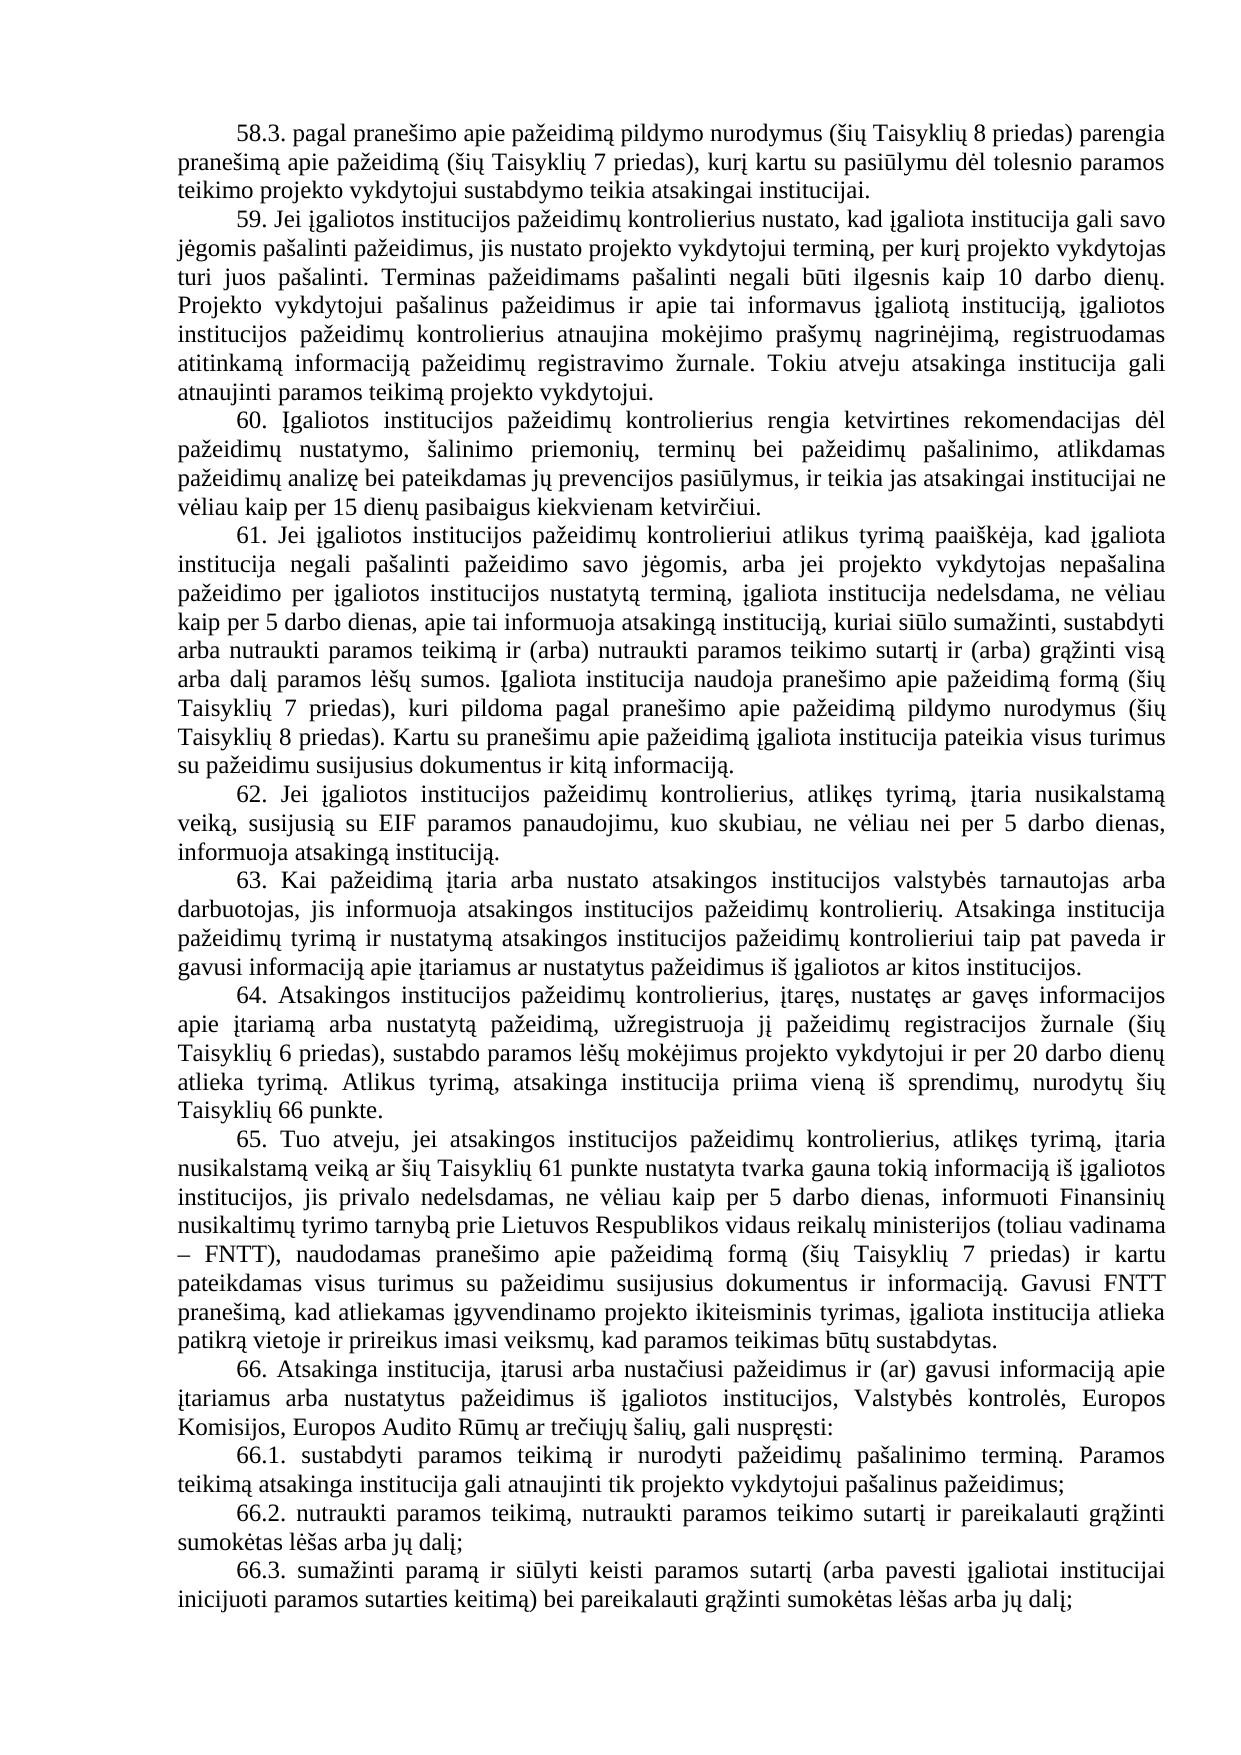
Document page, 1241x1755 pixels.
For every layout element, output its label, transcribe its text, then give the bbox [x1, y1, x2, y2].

text 66.1. sustabdyti paramos teikimą ir nurodyti pažeidimų pašalinimo terminą. Paramos teikimą atsakinga institucija gali atnaujinti tik projekto vykdytojui pašalinus pažeidimus; [177, 1441, 1166, 1498]
text 60. Įgaliotos institucijos pažeidimų kontrolierius rengia ketvirtines rekomendacijas dėl pažeidimų nustatymo, šalinimo priemonių, terminų bei pažeidimų pašalinimo, atlikdamas pažeidimų analizę bei pateikdamas jų prevencijos pasiūlymus, ir teikia jas atsakingai institucijai ne vėliau kaip per 15 dienų pasibaigus kiekvienam ketvirčiui. [177, 406, 1166, 521]
text 62. Jei įgaliotos institucijos pažeidimų kontrolierius, atlikęs tyrimą, įtaria nusikalstamą veiką, susijusią su EIF paramos panaudojimu, kuo skubiau, ne vėliau nei per 5 darbo dienas, informuoja atsakingą instituciją. [177, 779, 1166, 866]
text 66.2. nutraukti paramos teikimą, nutraukti paramos teikimo sutartį ir pareikalauti grąžinti sumokėtas lėšas arba jų dalį; [177, 1498, 1166, 1556]
text 59. Jei įgaliotos institucijos pažeidimų kontrolierius nustato, kad įgaliota institucija gali savo jėgomis pašalinti pažeidimus, jis nustato projekto vykdytojui terminą, per kurį projekto vykdytojas turi juos pašalinti. Terminas pažeidimams pašalinti negali būti ilgesnis kaip 10 darbo dienų. Projekto vykdytojui pašalinus pažeidimus ir apie tai informavus įgaliotą instituciją, įgaliotos institucijos pažeidimų kontrolierius atnaujina mokėjimo prašymų nagrinėjimą, registruodamas atitinkamą informaciją pažeidimų registravimo žurnale. Tokiu atveju atsakinga institucija gali atnaujinti paramos teikimą projekto vykdytojui. [177, 204, 1166, 406]
text 66.3. sumažinti paramą ir siūlyti keisti paramos sutartį (arba pavesti įgaliotai institucijai inicijuoti paramos sutarties keitimą) bei pareikalauti grąžinti sumokėtas lėšas arba jų dalį; [177, 1556, 1166, 1613]
text 64. Atsakingos institucijos pažeidimų kontrolierius, įtaręs, nustatęs ar gavęs informacijos apie įtariamą arba nustatytą pažeidimą, užregistruoja jį pažeidimų registracijos žurnale (šių Taisyklių 6 priedas), sustabdo paramos lėšų mokėjimus projekto vykdytojui ir per 20 darbo dienų atlieka tyrimą. Atlikus tyrimą, atsakinga institucija priima vieną iš sprendimų, nurodytų šių Taisyklių 66 punkte. [177, 981, 1166, 1124]
text 66. Atsakinga institucija, įtarusi arba nustačiusi pažeidimus ir (ar) gavusi informaciją apie įtariamus arba nustatytus pažeidimus iš įgaliotos institucijos, Valstybės kontrolės, Europos Komisijos, Europos Audito Rūmų ar trečiųjų šalių, gali nuspręsti: [177, 1354, 1166, 1441]
text 58.3. pagal pranešimo apie pažeidimą pildymo nurodymus (šių Taisyklių 8 priedas) parengia pranešimą apie pažeidimą (šių Taisyklių 7 priedas), kurį kartu su pasiūlymu dėl tolesnio paramos teikimo projekto vykdytojui sustabdymo teikia atsakingai institucijai. [177, 118, 1166, 204]
text 65. Tuo atveju, jei atsakingos institucijos pažeidimų kontrolierius, atlikęs tyrimą, įtaria nusikalstamą veiką ar šių Taisyklių 61 punkte nustatyta tvarka gauna tokią informaciją iš įgaliotos institucijos, jis privalo nedelsdamas, ne vėliau kaip per 5 darbo dienas, informuoti Finansinių nusikaltimų tyrimo tarnybą prie Lietuvos Respublikos vidaus reikalų ministerijos (toliau vadinama – FNTT), naudodamas pranešimo apie pažeidimą formą (šių Taisyklių 7 priedas) ir kartu pateikdamas visus turimus su pažeidimu susijusius dokumentus ir informaciją. Gavusi FNTT pranešimą, kad atliekamas įgyvendinamo projekto ikiteisminis tyrimas, įgaliota institucija atlieka patikrą vietoje ir prireikus imasi veiksmų, kad paramos teikimas būtų sustabdytas. [177, 1124, 1166, 1354]
text 63. Kai pažeidimą įtaria arba nustato atsakingos institucijos valstybės tarnautojas arba darbuotojas, jis informuoja atsakingos institucijos pažeidimų kontrolierių. Atsakinga institucija pažeidimų tyrimą ir nustatymą atsakingos institucijos pažeidimų kontrolieriui taip pat paveda ir gavusi informaciją apie įtariamus ar nustatytus pažeidimus iš įgaliotos ar kitos institucijos. [177, 866, 1166, 981]
text 61. Jei įgaliotos institucijos pažeidimų kontrolieriui atlikus tyrimą paaiškėja, kad įgaliota institucija negali pašalinti pažeidimo savo jėgomis, arba jei projekto vykdytojas nepašalina pažeidimo per įgaliotos institucijos nustatytą terminą, įgaliota institucija nedelsdama, ne vėliau kaip per 5 darbo dienas, apie tai informuoja atsakingą instituciją, kuriai siūlo sumažinti, sustabdyti arba nutraukti paramos teikimą ir (arba) nutraukti paramos teikimo sutartį ir (arba) grąžinti visą arba dalį paramos lėšų sumos. Įgaliota institucija naudoja pranešimo apie pažeidimą formą (šių Taisyklių 7 priedas), kuri pildoma pagal pranešimo apie pažeidimą pildymo nurodymus (šių Taisyklių 8 priedas). Kartu su pranešimu apie pažeidimą įgaliota institucija pateikia visus turimus su pažeidimu susijusius dokumentus ir kitą informaciją. [177, 521, 1166, 779]
